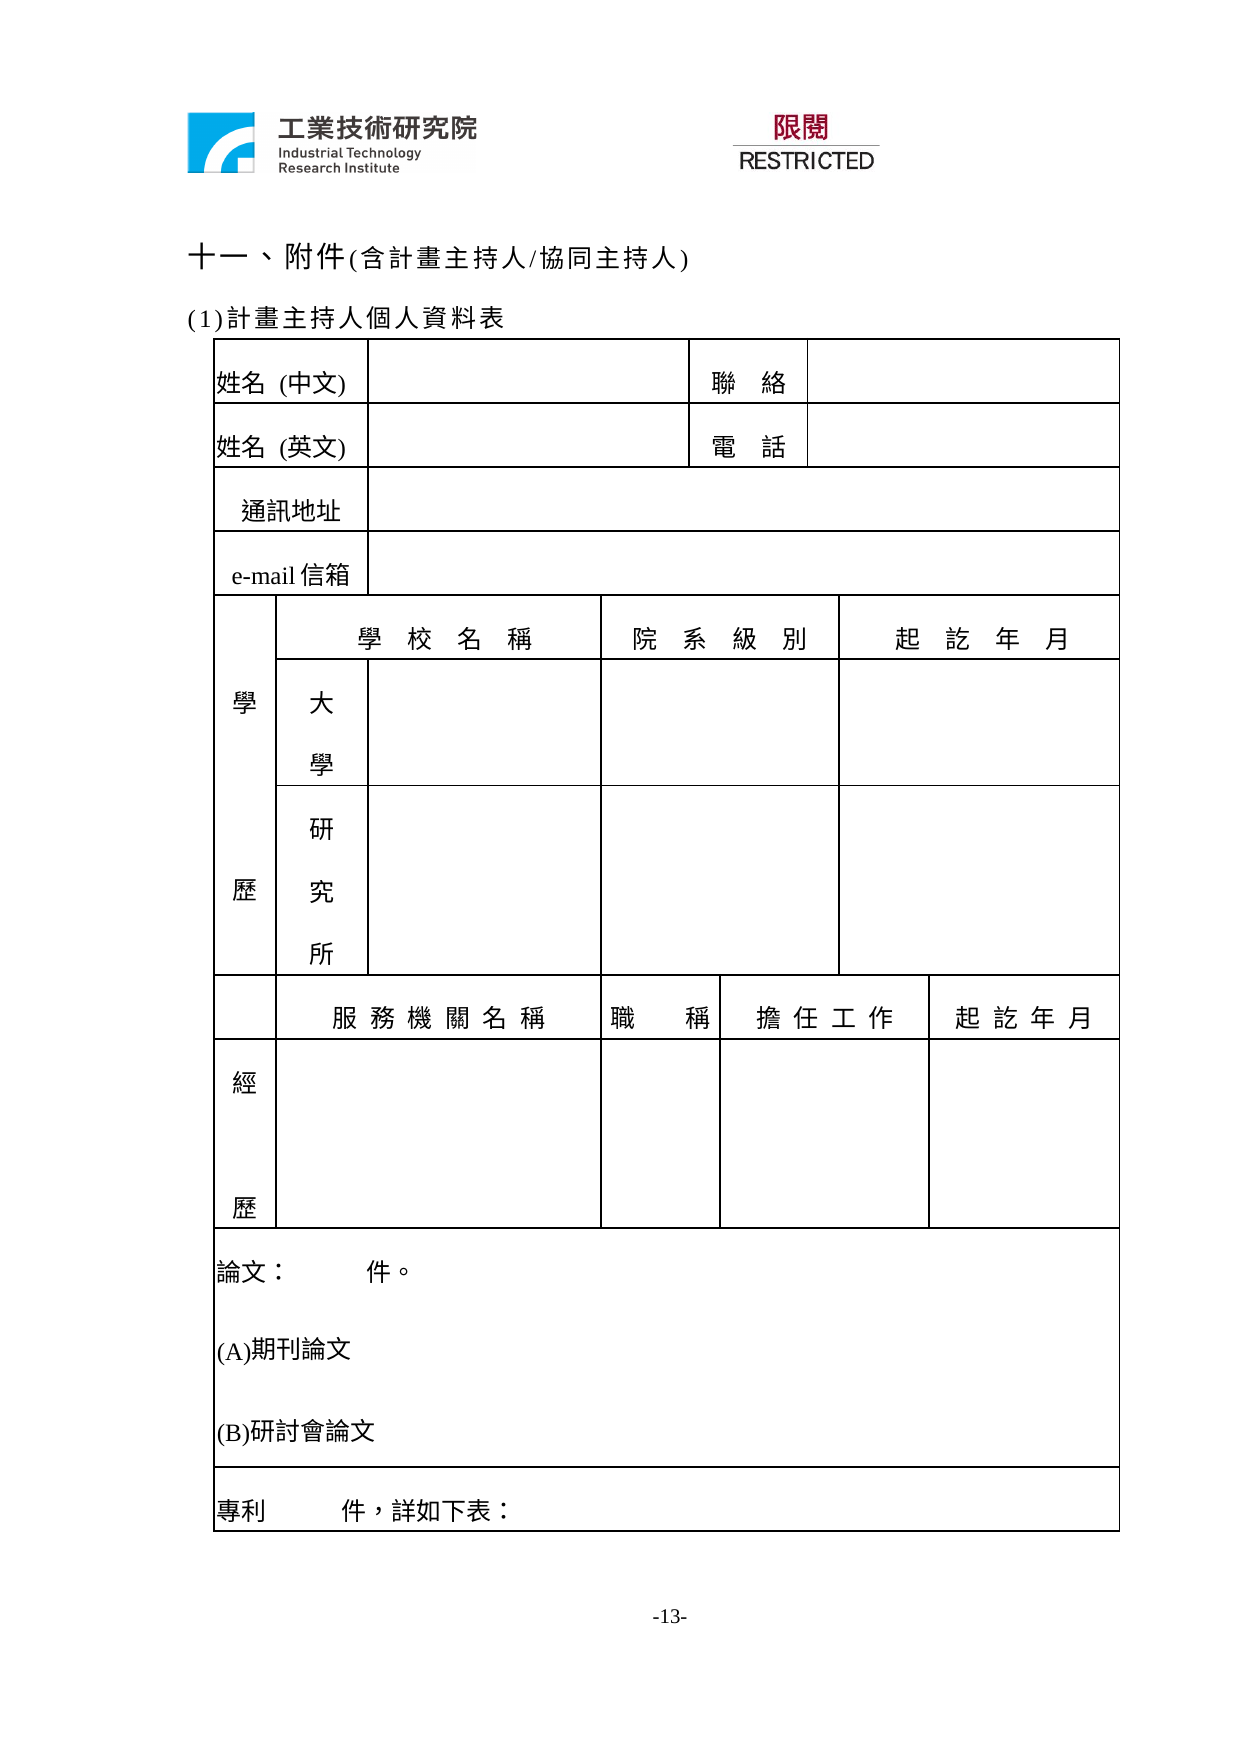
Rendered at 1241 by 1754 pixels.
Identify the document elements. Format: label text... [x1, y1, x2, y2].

table_cell [602, 1040, 719, 1227]
table_cell [215, 976, 275, 1038]
table_cell 姓名 (英文) [215, 404, 367, 466]
table_cell [602, 660, 838, 785]
table_cell [602, 786, 838, 974]
text (1)計畫主持人個人資料表 [187, 275, 1152, 338]
table_cell 院 系 級 別 [602, 596, 838, 658]
table_header 姓名 (中文) [215, 340, 367, 402]
table_cell 通訊地址 [215, 468, 367, 530]
table_cell [369, 404, 688, 466]
table_cell [277, 1040, 600, 1227]
table_cell 學 歷 [215, 596, 275, 974]
table_cell 論文： 件。 (A)期刊論文 (B)研討會論文 [215, 1229, 1119, 1466]
table_cell 大 學 [277, 660, 367, 785]
table_cell [369, 786, 600, 974]
table_cell 學 校 名 稱 [277, 596, 600, 658]
table_header [808, 340, 1119, 402]
table_cell [369, 468, 1119, 530]
table_cell [840, 660, 1119, 785]
table_cell [930, 1040, 1119, 1227]
table_cell 研 究 所 [277, 786, 367, 974]
table_cell [808, 404, 1119, 466]
table_cell e-mail信箱 [215, 532, 367, 594]
table_cell 起 訖 年 月 [840, 596, 1119, 658]
table_cell [840, 786, 1119, 974]
table_cell [369, 532, 1119, 594]
table_cell 職 稱 [602, 976, 719, 1038]
table_cell 服 務 機 關 名 稱 [277, 976, 600, 1038]
table_header 聯 絡 [690, 340, 807, 402]
table_cell 擔 任 工 作 [721, 976, 928, 1038]
table_cell 起 訖 年 月 [930, 976, 1119, 1038]
table_cell [369, 660, 600, 785]
table_cell [721, 1040, 928, 1227]
table_cell 電 話 [690, 404, 807, 466]
table_cell 專利 件，詳如下表： [215, 1468, 1119, 1530]
text 十一、附件(含計畫主持人/協同主持人) [187, 213, 1152, 275]
table_cell 經 歷 [215, 1040, 275, 1227]
table_header [369, 340, 688, 402]
